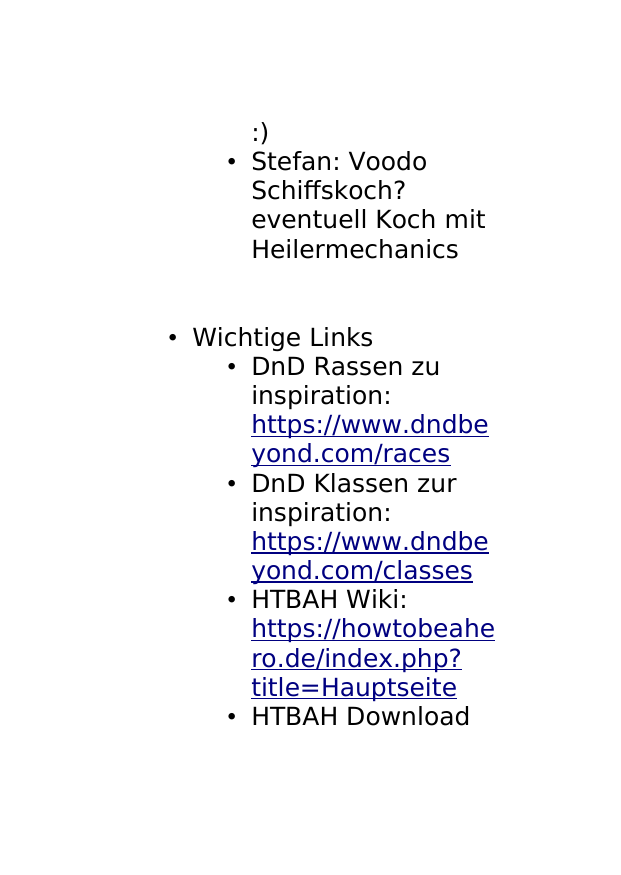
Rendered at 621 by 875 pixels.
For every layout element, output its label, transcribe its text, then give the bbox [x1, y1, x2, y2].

list HTBAH Download [236, 702, 502, 731]
list HTBAH Wiki: https://howtobeahero.de/index.php?title=Hauptseite [236, 585, 502, 702]
list Stefan: Voodo Schiffskoch? eventuell Koch mit Heilermechanics [236, 147, 502, 264]
list :) [236, 118, 502, 147]
list Wichtige Links [177, 323, 502, 352]
list DnD Rassen zu inspiration: https://www.dndbeyond.com/races [236, 352, 502, 469]
list DnD Klassen zur inspiration: https://www.dndbeyond.com/classes [236, 469, 502, 585]
